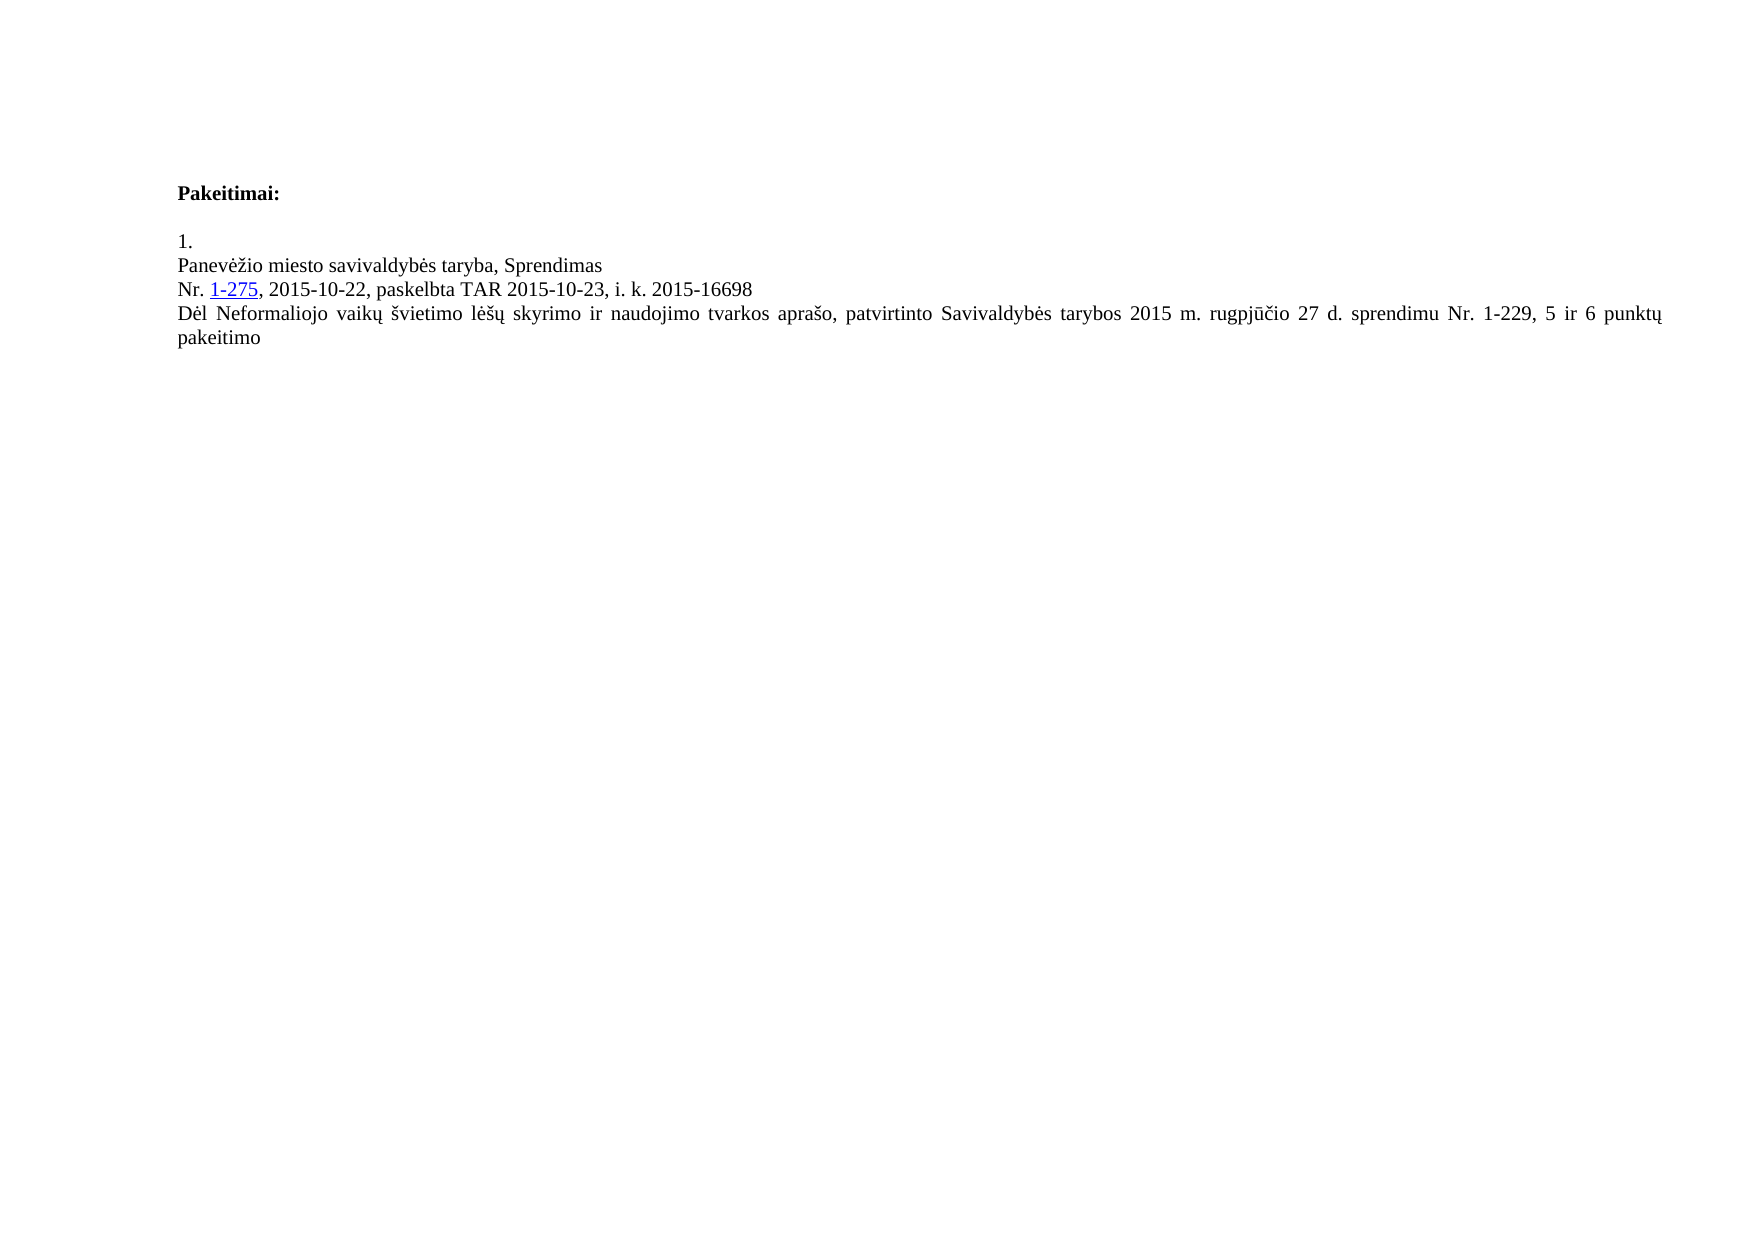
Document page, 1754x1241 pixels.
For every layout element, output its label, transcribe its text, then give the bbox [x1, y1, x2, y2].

table_cell [177, 74, 602, 104]
text Panevėžio miesto savivaldybės taryba, Sprendimas [177, 253, 1665, 277]
text 1. [177, 229, 1665, 253]
text Dėl Neformaliojo vaikų švietimo lėšų skyrimo ir naudojimo tvarkos aprašo, patvirtinto Savivaldybės tarybos 2015 m. rugpjūčio 27 d. sprendimu Nr. 1-229, 5 ir 6 punktų pakeitimo [177, 301, 1665, 349]
table_cell [602, 74, 1147, 104]
text Nr. 1-275, 2015-10-22, paskelbta TAR 2015-10-23, i. k. 2015-16698 [177, 277, 1665, 301]
table_cell [1148, 74, 1665, 104]
text Pakeitimai: [177, 181, 1665, 204]
